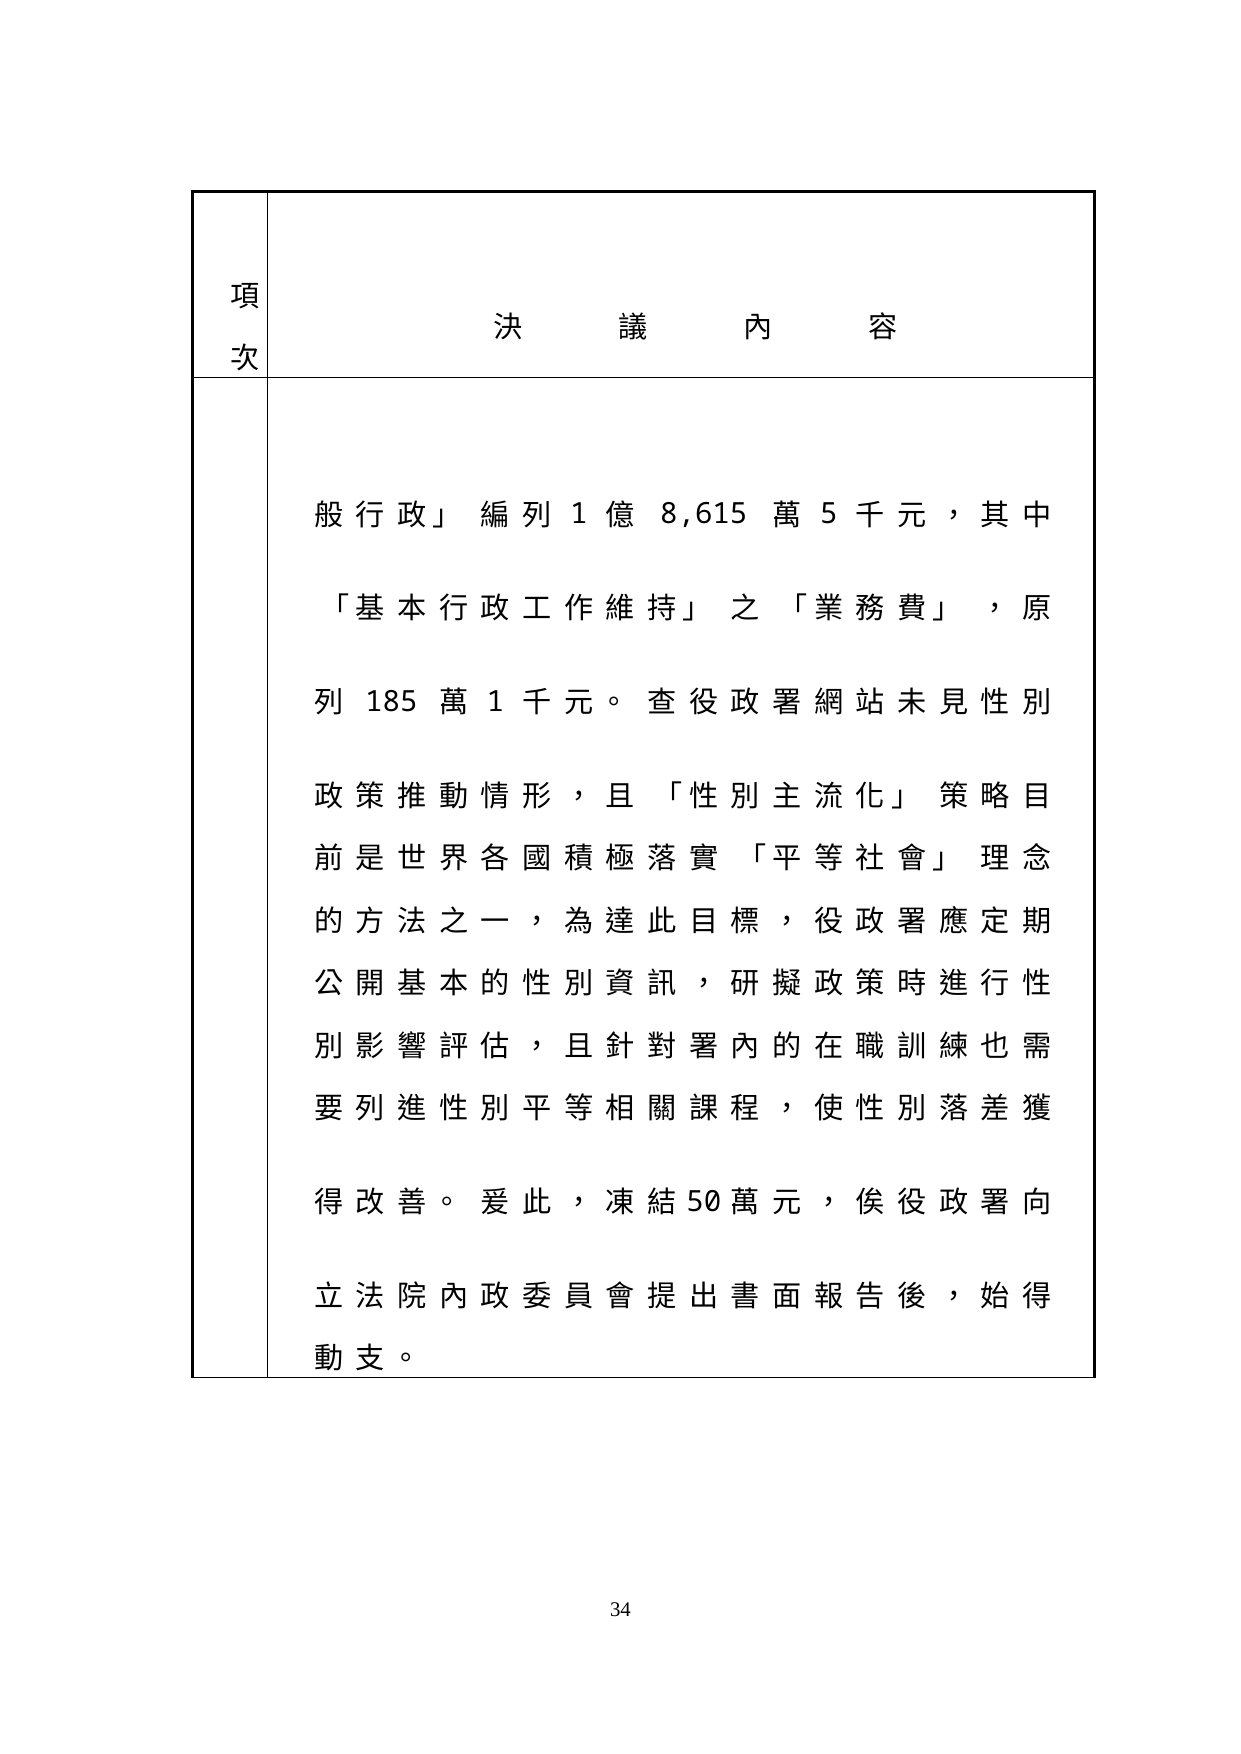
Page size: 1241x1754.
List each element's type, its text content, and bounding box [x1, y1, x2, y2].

table_cell 般行政」編列1億8,615萬5千元，其中「基本行政工作維持」之「業務費」，原列185萬1千元。查役政署網站未見性別政策推動情形，且「性別主流化」策略目前是世界各國積極落實「平等社會」理念的方法之一，為達此目標，役政署應定期公開基本的性別資訊，研擬政策時進行性別影響評估，且針對署內的在職訓練也需要列進性別平等相關課程，使性別落差獲得改善。爰此，凍結50萬元，俟役政署向立法院內政委員會提出書面報告後，始得動支。 [268, 378, 1093, 1377]
table_cell [194, 378, 267, 1377]
table_header 決 議 內 容 [268, 193, 1093, 377]
table_header 項次 [194, 193, 267, 377]
